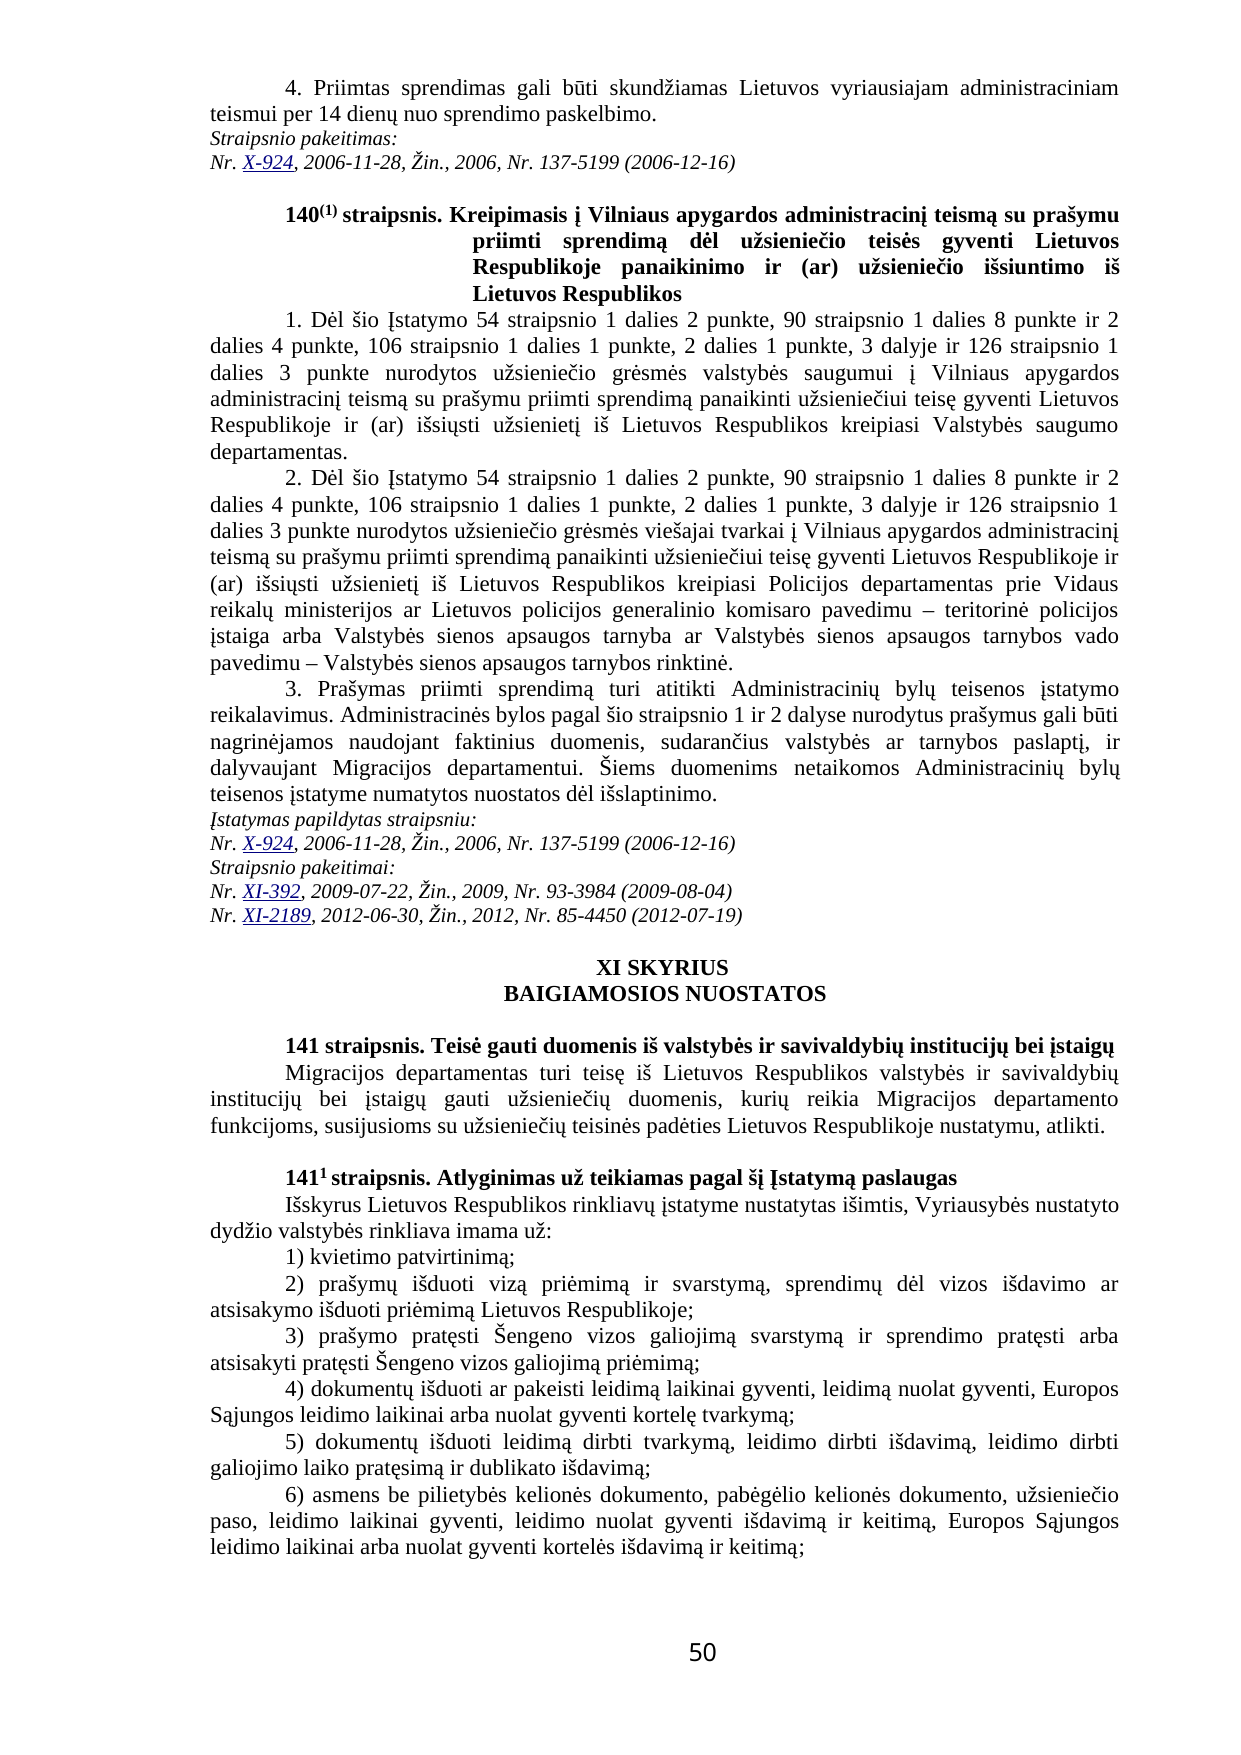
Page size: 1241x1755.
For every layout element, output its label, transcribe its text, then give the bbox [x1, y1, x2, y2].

text 4. Priimtas sprendimas gali būti skundžiamas Lietuvos vyriausiajam administraciniam teismui per 14 dienų nuo sprendimo paskelbimo. [210, 73, 1120, 126]
text Nr. XI-392, 2009-07-22, Žin., 2009, Nr. 93-3984 (2009-08-04) [210, 879, 1120, 903]
text 2. Dėl šio Įstatymo 54 straipsnio 1 dalies 2 punkte, 90 straipsnio 1 dalies 8 punkte ir 2 dalies 4 punkte, 106 straipsnio 1 dalies 1 punkte, 2 dalies 1 punkte, 3 dalyje ir 126 straipsnio 1 dalies 3 punkte nurodytos užsieniečio grėsmės viešajai tvarkai į Vilniaus apygardos administracinį teismą su prašymu priimti sprendimą panaikinti užsieniečiui teisę gyventi Lietuvos Respublikoje ir (ar) išsiųsti užsienietį iš Lietuvos Respublikos kreipiasi Policijos departamentas prie Vidaus reikalų ministerijos ar Lietuvos policijos generalinio komisaro pavedimu – teritorinė policijos įstaiga arba Valstybės sienos apsaugos tarnyba ar Valstybės sienos apsaugos tarnybos vado pavedimu – Valstybės sienos apsaugos tarnybos rinktinė. [210, 464, 1120, 675]
text BAIGIAMOSIOS NUOSTATOS [210, 980, 1120, 1006]
text 1. Dėl šio Įstatymo 54 straipsnio 1 dalies 2 punkte, 90 straipsnio 1 dalies 8 punkte ir 2 dalies 4 punkte, 106 straipsnio 1 dalies 1 punkte, 2 dalies 1 punkte, 3 dalyje ir 126 straipsnio 1 dalies 3 punkte nurodytos užsieniečio grėsmės valstybės saugumui į Vilniaus apygardos administracinį teismą su prašymu priimti sprendimą panaikinti užsieniečiui teisę gyventi Lietuvos Respublikoje ir (ar) išsiųsti užsienietį iš Lietuvos Respublikos kreipiasi Valstybės saugumo departamentas. [210, 306, 1120, 464]
text 4) dokumentų išduoti ar pakeisti leidimą laikinai gyventi, leidimą nuolat gyventi, Europos Sąjungos leidimo laikinai arba nuolat gyventi kortelę tvarkymą; [210, 1375, 1120, 1428]
text Nr. X-924, 2006-11-28, Žin., 2006, Nr. 137-5199 (2006-12-16) [210, 150, 1120, 174]
text Migracijos departamentas turi teisę iš Lietuvos Respublikos valstybės ir savivaldybių institucijų bei įstaigų gauti užsieniečių duomenis, kurių reikia Migracijos departamento funkcijoms, susijusioms su užsieniečių teisinės padėties Lietuvos Respublikoje nustatymu, atlikti. [210, 1059, 1120, 1138]
text 1) kvietimo patvirtinimą; [210, 1243, 1120, 1270]
text Išskyrus Lietuvos Respublikos rinkliavų įstatyme nustatytas išimtis, Vyriausybės nustatyto dydžio valstybės rinkliava imama už: [210, 1191, 1120, 1243]
text XI SKYRIUS [210, 953, 1120, 980]
text 140(1) straipsnis. Kreipimasis į Vilniaus apygardos administracinį teismą su prašymu priimti sprendimą dėl užsieniečio teisės gyventi Lietuvos Respublikoje panaikinimo ir (ar) užsieniečio išsiuntimo iš Lietuvos Respublikos [285, 201, 1120, 306]
text 2) prašymų išduoti vizą priėmimą ir svarstymą, sprendimų dėl vizos išdavimo ar atsisakymo išduoti priėmimą Lietuvos Respublikoje; [210, 1270, 1120, 1322]
text Straipsnio pakeitimas: [210, 126, 1120, 150]
text 5) dokumentų išduoti leidimą dirbti tvarkymą, leidimo dirbti išdavimą, leidimo dirbti galiojimo laiko pratęsimą ir dublikato išdavimą; [210, 1428, 1120, 1481]
subtitle 141 straipsnis. Teisė gauti duomenis iš valstybės ir savivaldybių institucijų bei įstaigų [285, 1033, 1120, 1059]
text 3) prašymo pratęsti Šengeno vizos galiojimą svarstymą ir sprendimo pratęsti arba atsisakyti pratęsti Šengeno vizos galiojimą priėmimą; [210, 1322, 1120, 1375]
text Straipsnio pakeitimai: [210, 855, 1120, 879]
text 1411 straipsnis. Atlyginimas už teikiamas pagal šį Įstatymą paslaugas [210, 1164, 1120, 1191]
text Nr. XI-2189, 2012-06-30, Žin., 2012, Nr. 85-4450 (2012-07-19) [210, 903, 1120, 927]
text 3. Prašymas priimti sprendimą turi atitikti Administracinių bylų teisenos įstatymo reikalavimus. Administracinės bylos pagal šio straipsnio 1 ir 2 dalyse nurodytus prašymus gali būti nagrinėjamos naudojant faktinius duomenis, sudarančius valstybės ar tarnybos paslaptį, ir dalyvaujant Migracijos departamentui. Šiems duomenims netaikomos Administracinių bylų teisenos įstatyme numatytos nuostatos dėl išslaptinimo. [210, 675, 1120, 807]
text 6) asmens be pilietybės kelionės dokumento, pabėgėlio kelionės dokumento, užsieniečio paso, leidimo laikinai gyventi, leidimo nuolat gyventi išdavimą ir keitimą, Europos Sąjungos leidimo laikinai arba nuolat gyventi kortelės išdavimą ir keitimą; [210, 1481, 1120, 1560]
text Įstatymas papildytas straipsniu: [210, 807, 1120, 831]
text Nr. X-924, 2006-11-28, Žin., 2006, Nr. 137-5199 (2006-12-16) [210, 831, 1120, 855]
